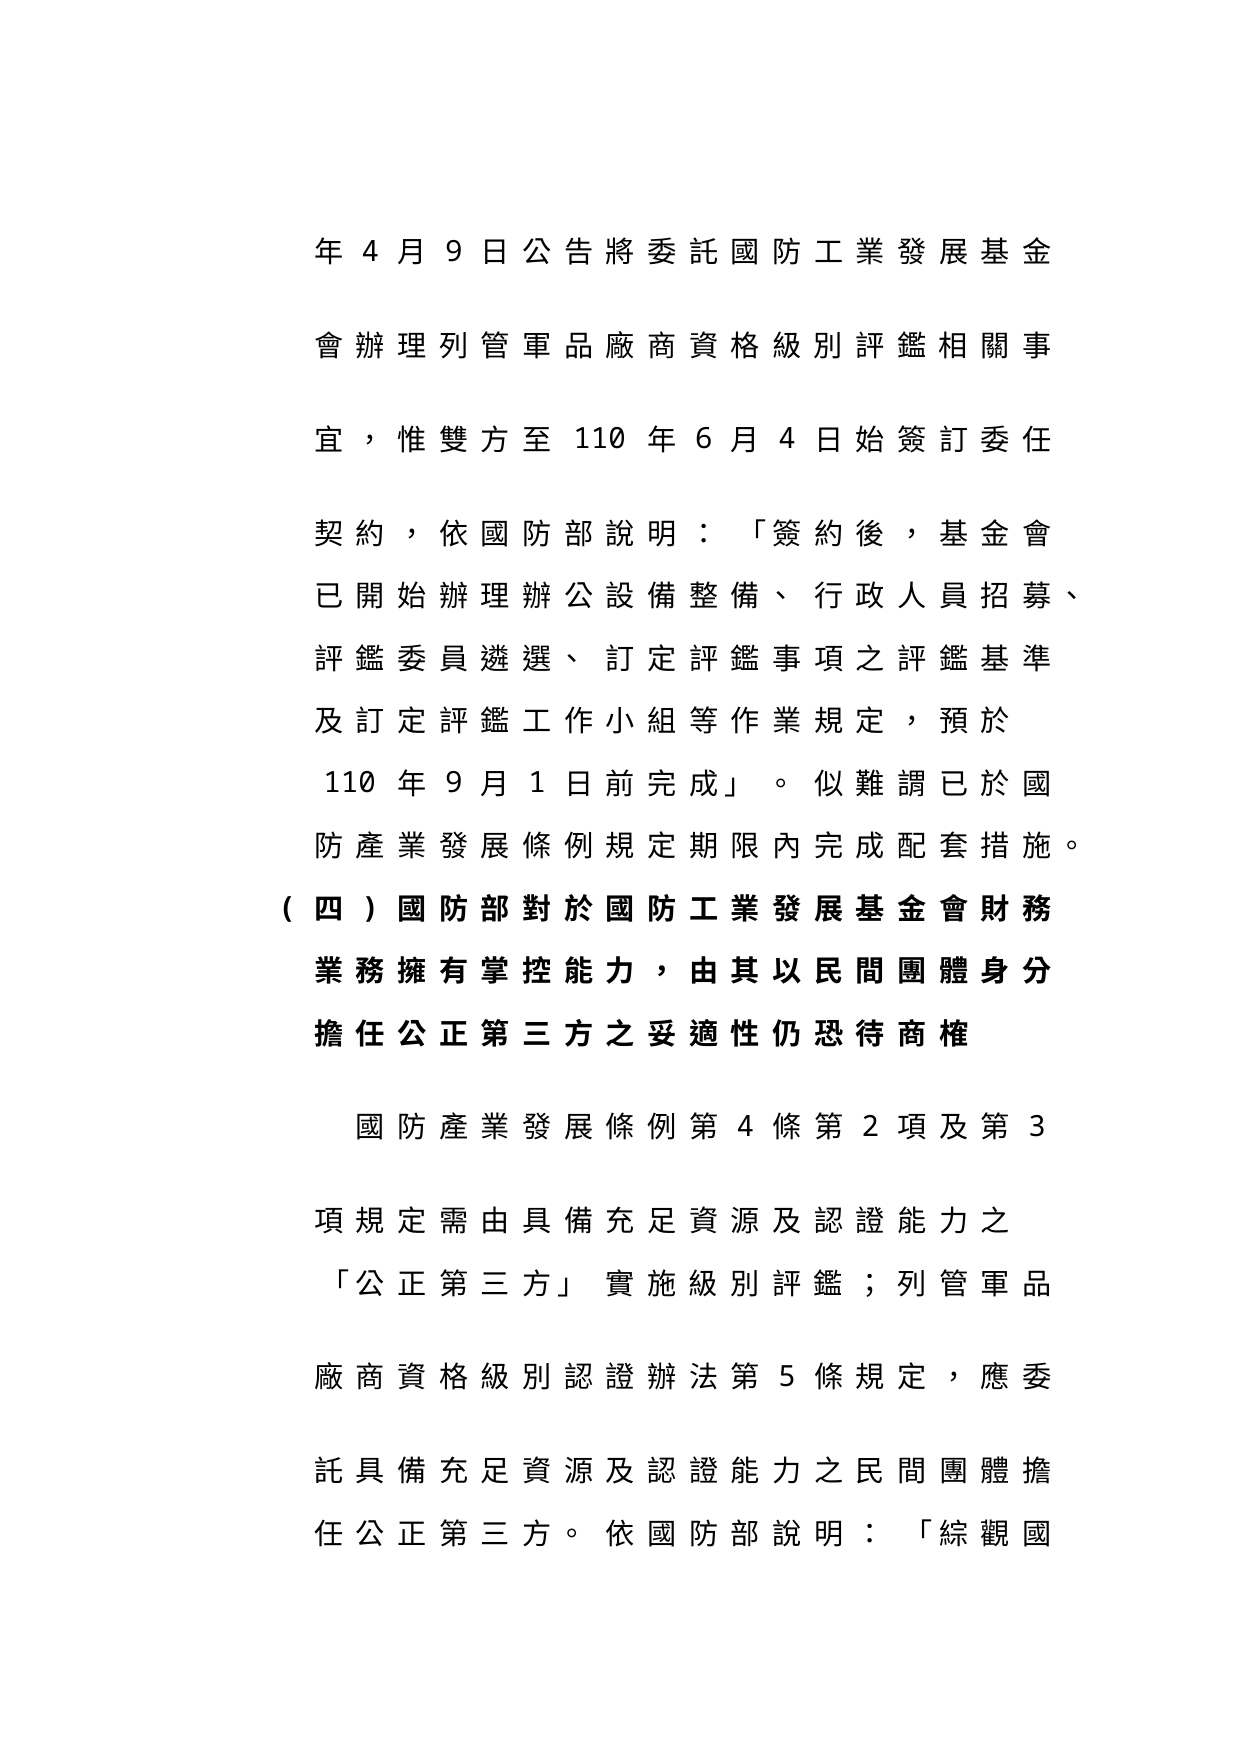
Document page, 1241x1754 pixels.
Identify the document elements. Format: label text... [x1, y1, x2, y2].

text 國防產業發展條例第4條第2項及第3項規定需由具備充足資源及認證能力之「公正第三方」實施級別評鑑；列管軍品廠商資格級別認證辦法第5條規定，應委託具備充足資源及認證能力之民間團體擔任公正第三方。依國防部說明：「綜觀國內對國防產業較熟悉單位為國家中山科學研究院及國防大學，惟其一為受評鑑廠商、其一為國防部所屬單位，故經本部審慎評估後，考量行政院主管之『國防工業發展基金會』熟悉國內產業現況，且該基金會係為促進國防有關工業加速整體發展而設，…，且非屬本部所屬單位，故符合產發條例公正第三方之規範。」查國防工業發展基金會雖以行政院為主管機關，然其董事長為國防部部長，辦公室設於國防部內，日常會務運作亦多由國防部人員兼辦並主導，且國防部於109 年11月20日修訂發布「國防事務財團法人設立許可及監督辦法」，已將該基金會納為國防事務財團法人並受該部監督，容顯國防部對於該基金會業務及財務均具有掌控能力，該部將擔任公正第三方角色之單位由國防大學(理工學院)改為國防工業發展基金，恐仍難釐清外界對於公正第三方由國防部主導之疑慮。 [271, 1052, 1058, 1552]
text 國防產業發展條例第20條規定：「主管機關、其他主辦機關及相關機關應於本條例公布後2年內完成相關計畫及配套措施。」該條例係於108年6月19日公布，依規定相關機關應於110年6月18日前完成相關計畫及配套措施。揆國防部於110年4月9日公告將委託國防工業發展基金會辦理列管軍品廠商資格級別評鑑相關事宜，惟雙方至110年6月4日始簽訂委任契約，依國防部說明：「簽約後，基金會已開始辦理辦公設備整備、行政人員招募、評鑑委員遴選、訂定評鑑事項之評鑑基準及訂定評鑑工作小組等作業規定，預於110年9月1日前完成」。似難謂已於國防產業發展條例規定期限內完成配套措施。 [271, 177, 1058, 865]
text (四)國防部對於國防工業發展基金會財務業務擁有掌控能力，由其以民間團體身分擔任公正第三方之妥適性仍恐待商榷 [242, 865, 1058, 1052]
